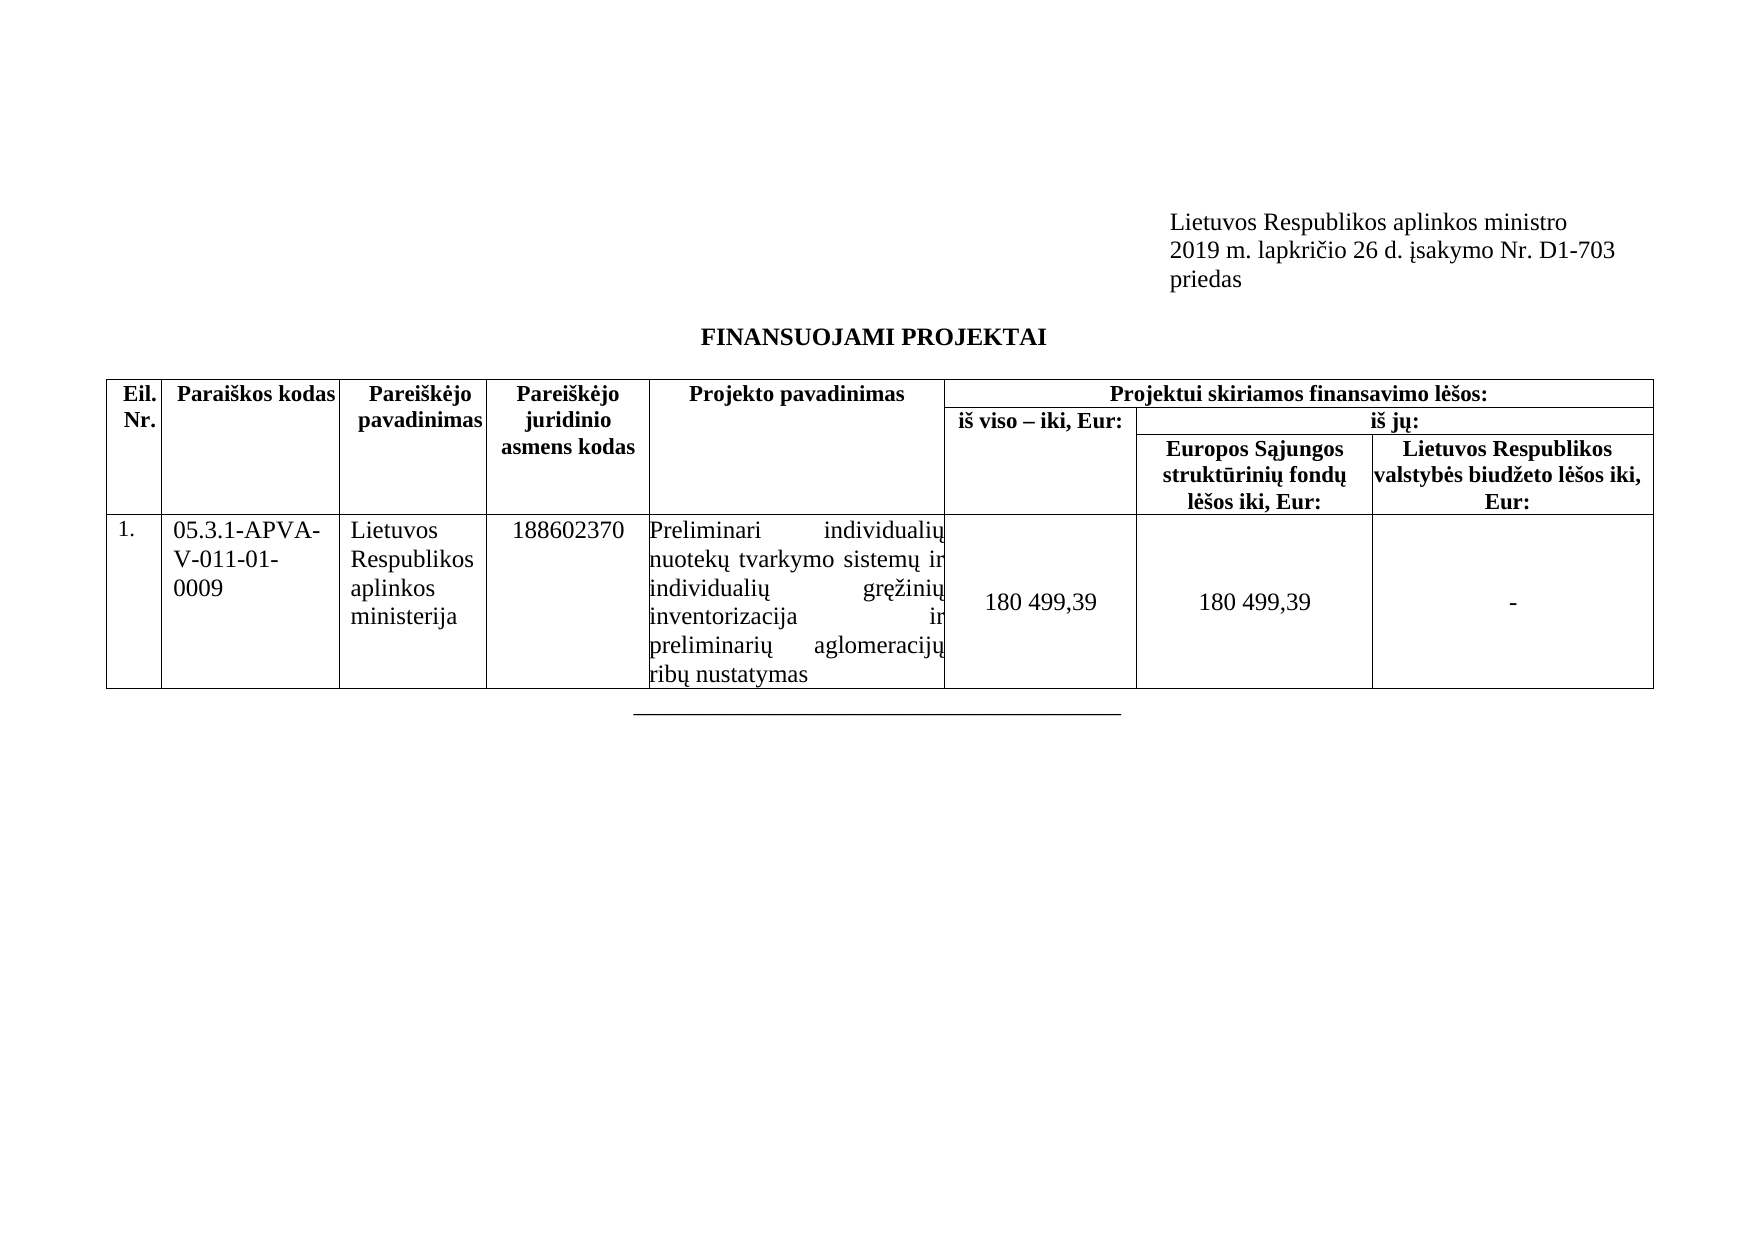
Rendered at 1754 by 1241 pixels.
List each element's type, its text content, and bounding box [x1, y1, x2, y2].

table_cell iš viso – iki, Eur: [945, 408, 1136, 514]
table_cell Preliminari individualių nuotekų tvarkymo sistemų ir individualių gręžinių inventorizacija ir preliminarių aglomeracijų ribų nustatymas [650, 515, 944, 688]
table_header Projekto pavadinimas [650, 380, 944, 514]
text _______________________________________ [106, 689, 1647, 717]
table_cell 188602370 [487, 515, 649, 688]
table_cell 1. [107, 515, 161, 688]
table_header Paraiškos kodas [162, 380, 339, 514]
text priedas [1169, 264, 1647, 293]
text FINANSUOJAMI PROJEKTAI [106, 322, 1647, 350]
table_header Pareiškėjo pavadinimas [340, 380, 486, 514]
table_cell 180 499,39 [945, 515, 1136, 688]
table_cell Lietuvos Respublikos valstybės biudžeto lėšos iki, Eur: [1373, 435, 1653, 514]
table_header Projektui skiriamos finansavimo lėšos: [945, 380, 1653, 407]
table_cell iš jų: [1137, 408, 1653, 434]
table_cell 180 499,39 [1137, 515, 1372, 688]
table_cell 05.3.1-APVA-V-011-01-0009 [162, 515, 339, 688]
text 2019 m. lapkričio 26 d. įsakymo Nr. D1-703 [1169, 235, 1647, 264]
table_header Pareiškėjo juridinio asmens kodas [487, 380, 649, 514]
table_header Eil. Nr. [107, 380, 161, 514]
table_cell Lietuvos Respublikos aplinkos ministerija [340, 515, 486, 688]
text Lietuvos Respublikos aplinkos ministro [1169, 207, 1647, 235]
table_cell Europos Sąjungos struktūrinių fondų lėšos iki, Eur: [1137, 435, 1372, 514]
table_cell - [1373, 515, 1653, 688]
